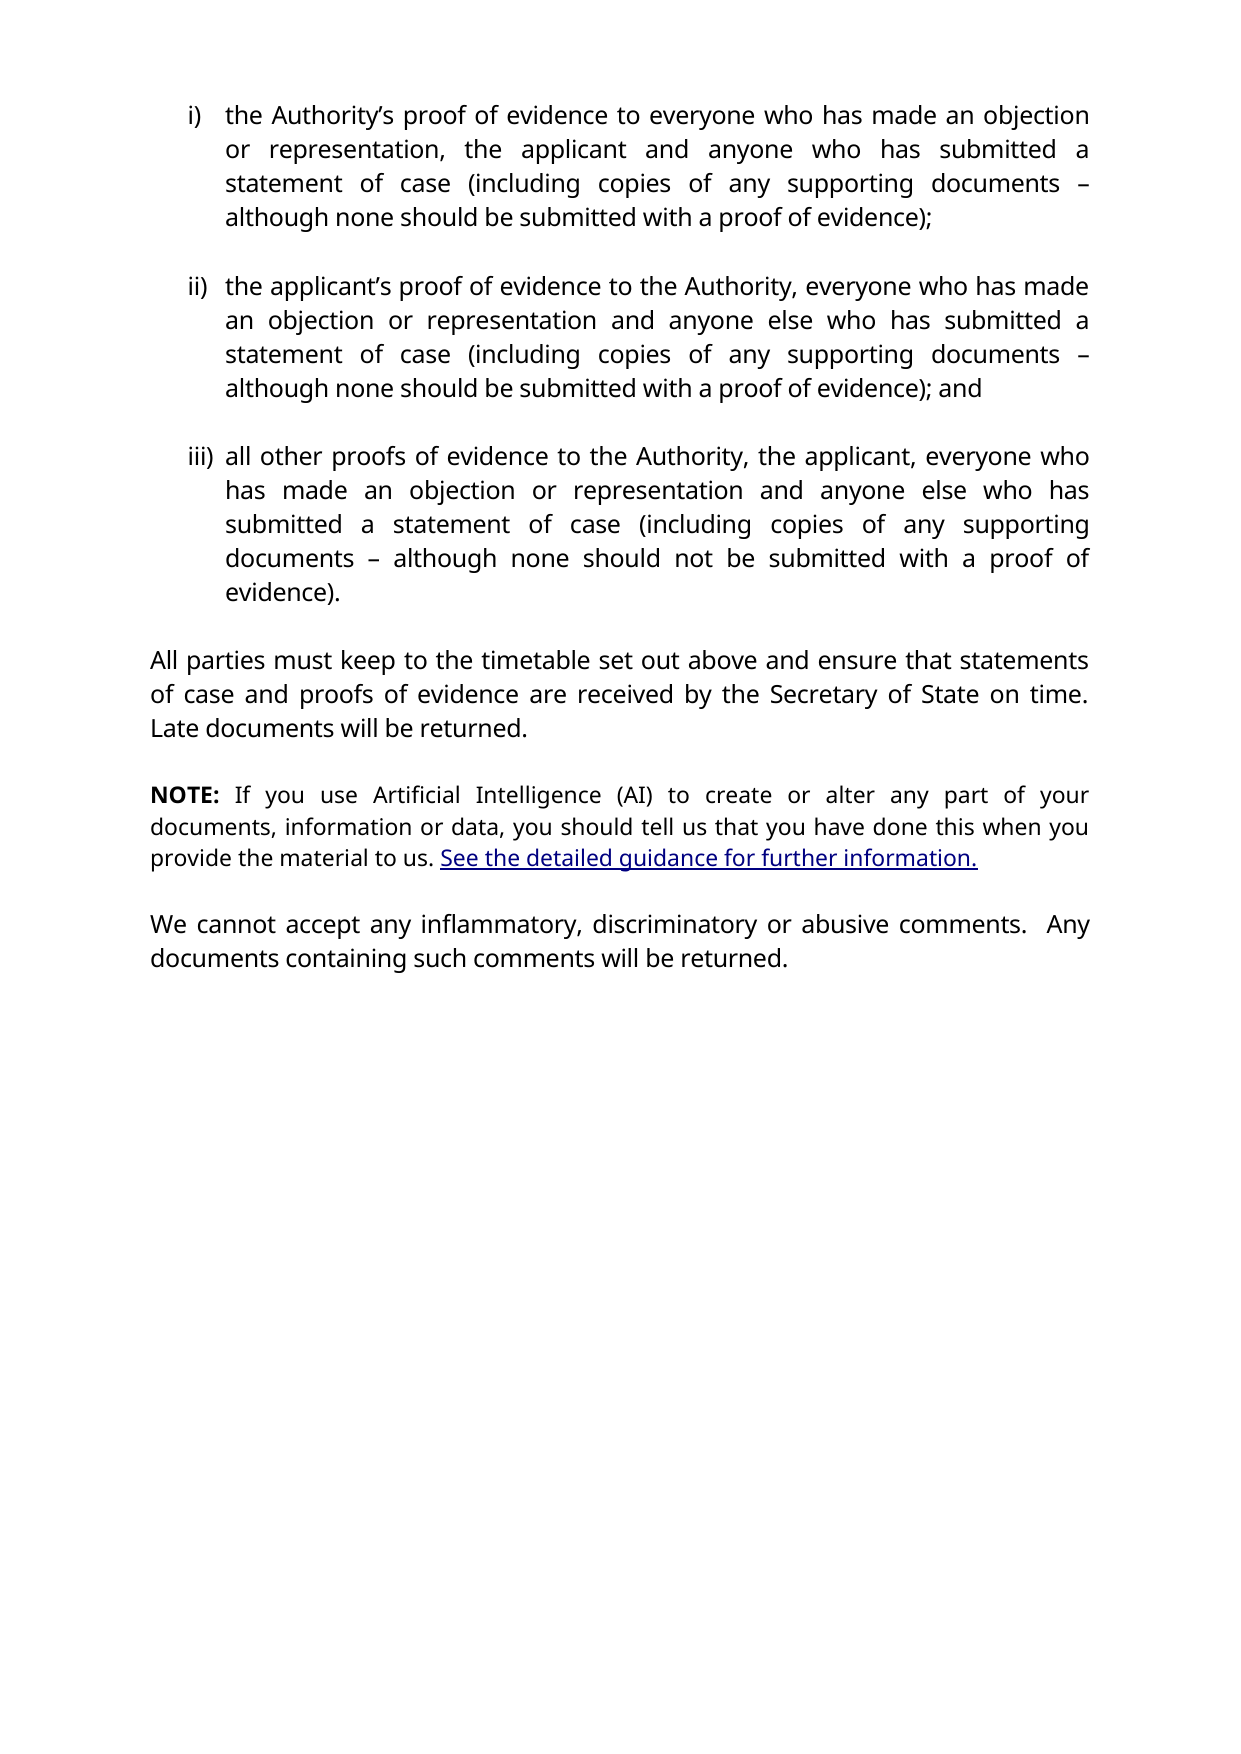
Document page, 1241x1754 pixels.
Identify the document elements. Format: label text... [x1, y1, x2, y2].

list all other proofs of evidence to the Authority, the applicant, everyone who has made an objection or representation and anyone else who has submitted a statement of case (including copies of any supporting documents – although none should not be submitted with a proof of evidence). [187, 438, 1090, 609]
text NOTE: If you use Artificial Intelligence (AI) to create or alter any part of your documents, information or data, you should tell us that you have done this when you provide the material to us. See the detailed guidance for further information. [150, 779, 1090, 873]
text All parties must keep to the timetable set out above and ensure that statements of case and proofs of evidence are received by the Secretary of State on time. Late documents will be returned. [150, 643, 1090, 745]
list the applicant’s proof of evidence to the Authority, everyone who has made an objection or representation and anyone else who has submitted a statement of case (including copies of any supporting documents – although none should be submitted with a proof of evidence); and [187, 268, 1090, 404]
list the Authority’s proof of evidence to everyone who has made an objection or representation, the applicant and anyone who has submitted a statement of case (including copies of any supporting documents – although none should be submitted with a proof of evidence); [187, 98, 1090, 234]
text We cannot accept any inflammatory, discriminatory or abusive comments. Any documents containing such comments will be returned. [150, 907, 1090, 975]
